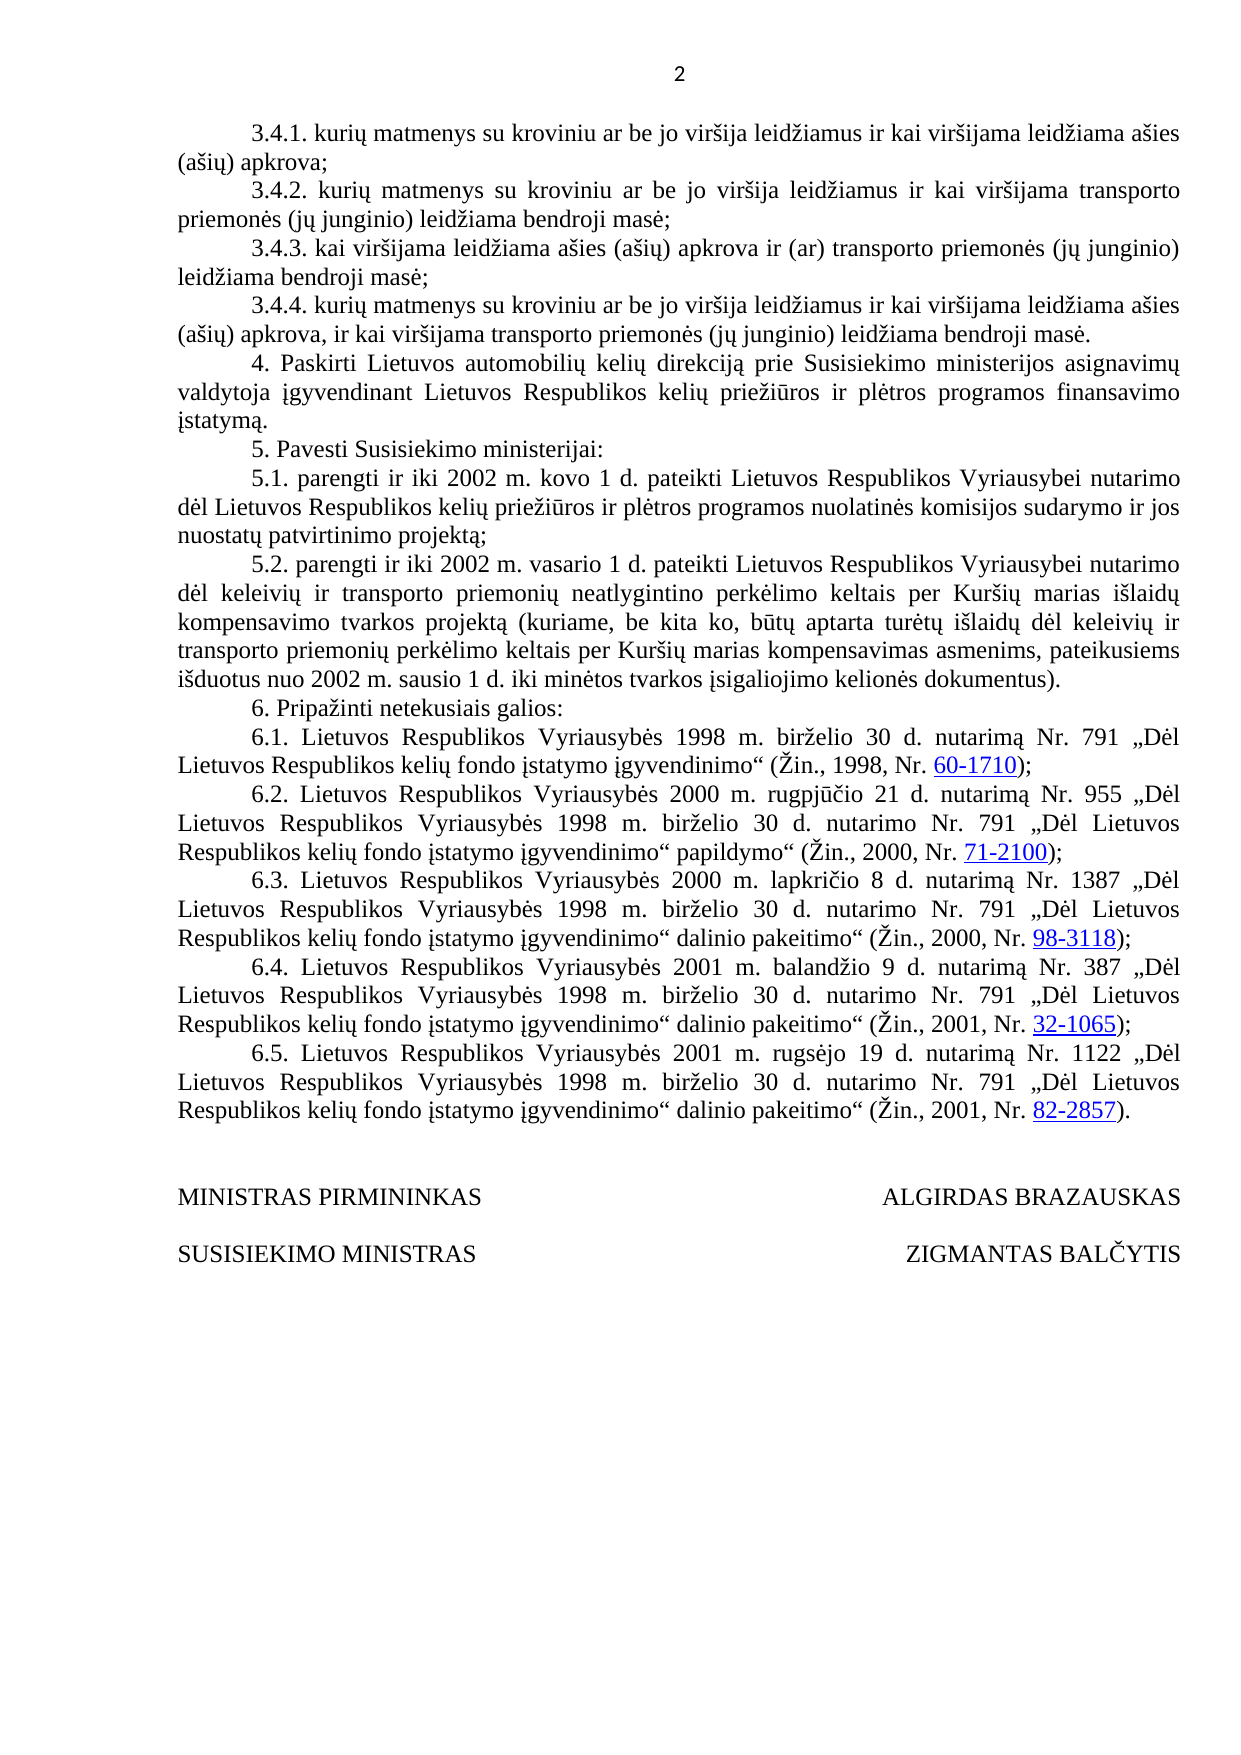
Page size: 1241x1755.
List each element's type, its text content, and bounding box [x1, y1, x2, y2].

text 5.2. parengti ir iki 2002 m. vasario 1 d. pateikti Lietuvos Respublikos Vyriausybei nutarimo dėl keleivių ir transporto priemonių neatlygintino perkėlimo keltais per Kuršių marias išlaidų kompensavimo tvarkos projektą (kuriame, be kita ko, būtų aptarta turėtų išlaidų dėl keleivių ir transporto priemonių perkėlimo keltais per Kuršių marias kompensavimas asmenims, pateikusiems išduotus nuo 2002 m. sausio 1 d. iki minėtos tvarkos įsigaliojimo kelionės dokumentus). [177, 549, 1181, 693]
text 3.4.4. kurių matmenys su kroviniu ar be jo viršija leidžiamus ir kai viršijama leidžiama ašies (ašių) apkrova, ir kai viršijama transporto priemonės (jų junginio) leidžiama bendroji masė. [177, 291, 1181, 348]
text 6.5. Lietuvos Respublikos Vyriausybės 2001 m. rugsėjo 19 d. nutarimą Nr. 1122 „Dėl Lietuvos Respublikos Vyriausybės 1998 m. birželio 30 d. nutarimo Nr. 791 „Dėl Lietuvos Respublikos kelių fondo įstatymo įgyvendinimo“ dalinio pakeitimo“ (Žin., 2001, Nr. 82-2857). [177, 1038, 1181, 1124]
text 5. Pavesti Susisiekimo ministerijai: [177, 434, 1181, 463]
text 6.3. Lietuvos Respublikos Vyriausybės 2000 m. lapkričio 8 d. nutarimą Nr. 1387 „Dėl Lietuvos Respublikos Vyriausybės 1998 m. birželio 30 d. nutarimo Nr. 791 „Dėl Lietuvos Respublikos kelių fondo įstatymo įgyvendinimo“ dalinio pakeitimo“ (Žin., 2000, Nr. 98-3118); [177, 866, 1181, 952]
text 5.1. parengti ir iki 2002 m. kovo 1 d. pateikti Lietuvos Respublikos Vyriausybei nutarimo dėl Lietuvos Respublikos kelių priežiūros ir plėtros programos nuolatinės komisijos sudarymo ir jos nuostatų patvirtinimo projektą; [177, 463, 1181, 549]
text 4. Paskirti Lietuvos automobilių kelių direkciją prie Susisiekimo ministerijos asignavimų valdytoja įgyvendinant Lietuvos Respublikos kelių priežiūros ir plėtros programos finansavimo įstatymą. [177, 348, 1181, 434]
text 3.4.2. kurių matmenys su kroviniu ar be jo viršija leidžiamus ir kai viršijama transporto priemonės (jų junginio) leidžiama bendroji masė; [177, 176, 1181, 233]
text 3.4.1. kurių matmenys su kroviniu ar be jo viršija leidžiamus ir kai viršijama leidžiama ašies (ašių) apkrova; [177, 118, 1181, 176]
text 3.4.3. kai viršijama leidžiama ašies (ašių) apkrova ir (ar) transporto priemonės (jų junginio) leidžiama bendroji masė; [177, 233, 1181, 291]
text 6.2. Lietuvos Respublikos Vyriausybės 2000 m. rugpjūčio 21 d. nutarimą Nr. 955 „Dėl Lietuvos Respublikos Vyriausybės 1998 m. birželio 30 d. nutarimo Nr. 791 „Dėl Lietuvos Respublikos kelių fondo įstatymo įgyvendinimo“ papildymo“ (Žin., 2000, Nr. 71-2100); [177, 779, 1181, 866]
text 6.4. Lietuvos Respublikos Vyriausybės 2001 m. balandžio 9 d. nutarimą Nr. 387 „Dėl Lietuvos Respublikos Vyriausybės 1998 m. birželio 30 d. nutarimo Nr. 791 „Dėl Lietuvos Respublikos kelių fondo įstatymo įgyvendinimo“ dalinio pakeitimo“ (Žin., 2001, Nr. 32-1065); [177, 952, 1181, 1038]
text Susisiekimo ministras Zigmantas Balčytis [177, 1239, 1181, 1268]
text 6. Pripažinti netekusiais galios: [177, 693, 1181, 722]
text Ministras Pirmininkas Algirdas Brazauskas [177, 1182, 1181, 1211]
text 6.1. Lietuvos Respublikos Vyriausybės 1998 m. birželio 30 d. nutarimą Nr. 791 „Dėl Lietuvos Respublikos kelių fondo įstatymo įgyvendinimo“ (Žin., 1998, Nr. 60-1710); [177, 722, 1181, 779]
